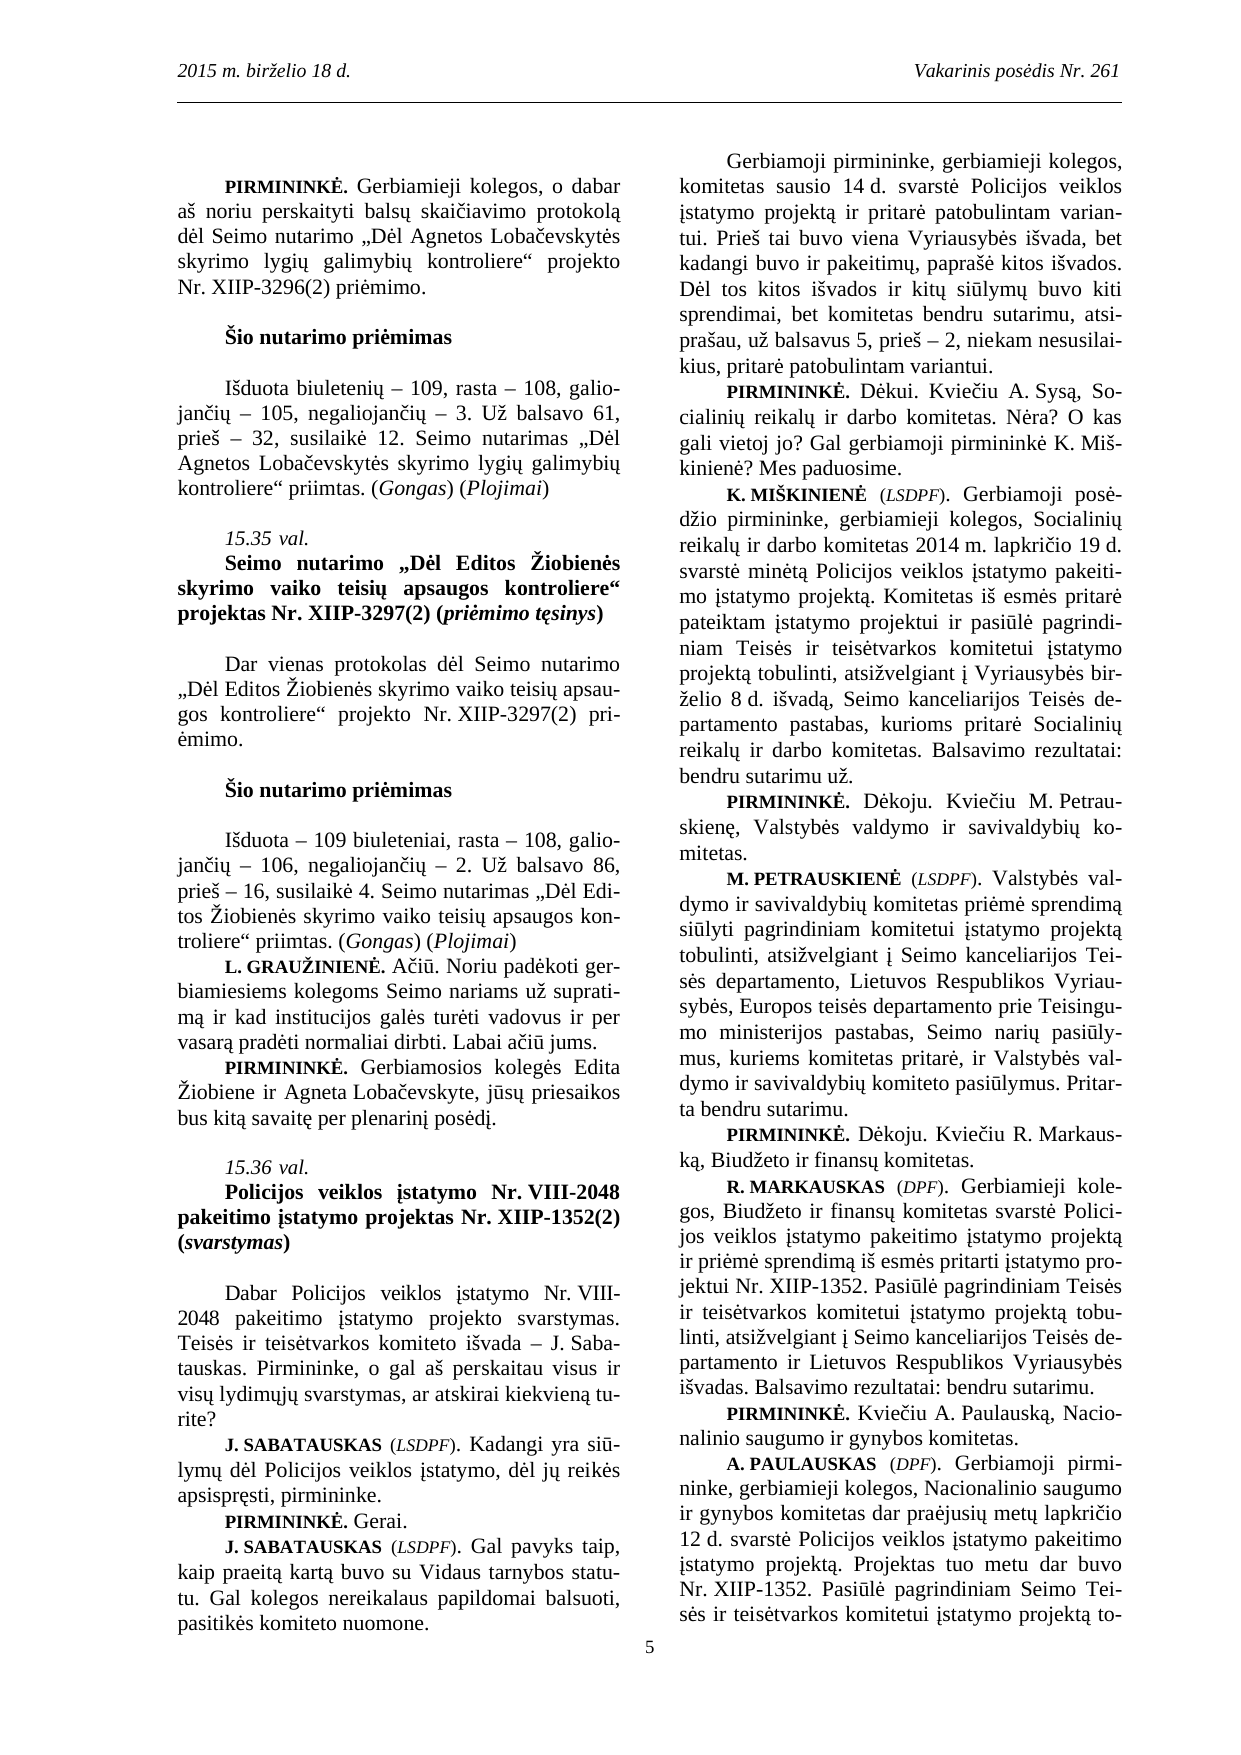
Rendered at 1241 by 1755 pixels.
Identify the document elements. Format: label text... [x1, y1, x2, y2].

text R. MARKAUSKAS (DPF). Ger­bia­mie­ji ko­le­gos, Biu­dže­to ir fi­nan­sų ko­mi­te­tas svars­tė Po­li­ci­jos veik­los įsta­ty­mo pa­kei­ti­mo įsta­ty­mo pro­jek­tą ir pri­ėmė spren­di­mą iš es­mės pri­tar­ti įsta­ty­mo pro­jek­tui Nr. XIIP-1352. Pa­siū­lė pa­grin­di­niam Tei­sės ir tei­sėt­var­kos ko­mi­te­tui įsta­ty­mo pro­jek­tą to­bu­lin­ti, at­si­žvel­giant į Sei­mo kan­ce­lia­ri­jos Tei­sės de­par­ta­men­to ir Lie­tu­vos Res­pub­li­kos Vy­riau­sy­bės iš­va­das. Bal­sa­vi­mo re­zul­ta­tai: ben­dru su­ta­ri­mu. [679, 1173, 1122, 1399]
text Iš­duo­ta biu­le­te­nių – 109, ras­ta – 108, ga­lio­jan­čių – 105, ne­ga­lio­jan­čių – 3. Už bal­sa­vo 61, prieš – 32, su­si­lai­kė 12. Sei­mo nu­ta­ri­mas „Dėl Ag­ne­tos Lo­ba­čev­sky­tės sky­ri­mo ly­gių ga­li­my­bių kon­tro­lie­re“ pri­im­tas. (Gon­gas) (Plo­ji­mai) [177, 374, 620, 501]
text Po­li­ci­jos veik­los įsta­ty­mo Nr. VIII-2048 pa­kei­ti­mo įsta­ty­mo pro­jek­tas Nr. XIIP-1352(2) (svars­ty­mas) [177, 1179, 620, 1254]
text Ger­bia­mo­ji pir­mi­nin­ke, ger­bia­mie­ji ko­le­gos, ko­mi­te­tas sau­sio 14 d. svars­tė Po­li­ci­jos veik­los įsta­ty­mo pro­jek­tą ir pri­ta­rė pa­to­bu­lin­tam va­rian­tui. Prieš tai bu­vo vie­na Vy­riau­sy­bės iš­va­da, bet ka­dan­gi bu­vo ir pa­kei­ti­mų, pa­pra­šė ki­tos iš­va­dos. Dėl tos ki­tos iš­va­dos ir ki­tų siū­ly­mų bu­vo ki­ti spren­di­mai, bet ko­mi­te­tas ben­dru su­ta­ri­mu, at­si­pra­šau, už bal­sa­vus 5, prieš – 2, nie­kam ne­su­si­lai­kius, pri­ta­rė pa­to­bu­lin­tam va­rian­tui. [679, 148, 1122, 378]
text PIRMININKĖ. Dė­kui. Kvie­čiu A. Sy­są, So­cia­li­nių rei­ka­lų ir dar­bo ko­mi­te­tas. Nė­ra? O kas ga­li vie­toj jo? Gal ger­bia­mo­ji pir­mi­nin­kė K. Miš­ki­nie­nė? Mes pa­duo­si­me. [679, 378, 1122, 481]
text Šio nu­ta­ri­mo pri­ėmi­mas [177, 324, 620, 349]
text L. GRAUŽINIENĖ. Ačiū. No­riu pa­dė­ko­ti ger­bia­mie­siems ko­le­goms Sei­mo na­riams už su­pra­ti­mą ir kad ins­ti­tu­ci­jos ga­lės tu­rė­ti va­do­vus ir per va­sa­rą pra­dė­ti nor­ma­liai dirb­ti. La­bai ačiū jums. [177, 953, 620, 1054]
text Šio nu­ta­ri­mo pri­ėmi­mas [177, 777, 620, 802]
text PIRMININKĖ. Dė­ko­ju. Kvie­čiu R. Mar­kaus­ką, Biu­dže­to ir fi­nan­sų ko­mi­te­tas. [679, 1121, 1122, 1173]
text 15.36 val. [224, 1155, 620, 1179]
text Sei­mo nu­ta­ri­mo „Dėl Edi­tos Žio­bie­nės sky­ri­mo vai­ko tei­sių ap­sau­gos kon­tro­lie­re“ pro­jek­tas Nr. XIIP-3297(2) (pri­ėmi­mo tę­si­nys) [177, 550, 620, 626]
text Dar vie­nas pro­to­ko­las dėl Sei­mo nu­ta­ri­mo „Dėl Edi­tos Žio­bie­nės sky­ri­mo vai­ko tei­sių ap­sau­gos kon­tro­lie­re“ pro­jek­to Nr. XIIP-3297(2) pri­ėmi­mo. [177, 651, 620, 752]
text PIRMININKĖ. Ger­bia­mie­ji ko­le­gos, o da­bar aš no­riu per­skai­ty­ti bal­sų skai­čia­vi­mo pro­to­ko­lą dėl Sei­mo nu­ta­ri­mo „Dėl Ag­ne­tos Lo­ba­čev­sky­tės sky­ri­mo ly­gių ga­li­my­bių kon­tro­lie­re“ pro­jek­to Nr. XIIP-3296(2) pri­ėmi­mo. [177, 173, 620, 299]
text PIRMININKĖ. Dė­ko­ju. Kvie­čiu M. Pet­rau­skie­nę, Vals­ty­bės val­dy­mo ir sa­vi­val­dy­bių ko­mite­tas. [679, 788, 1122, 865]
text PIRMININKĖ. Ge­rai. [177, 1508, 620, 1533]
text PIRMININKĖ. Ger­bia­mo­sios ko­le­gės Edi­ta Žio­bie­ne ir Ag­ne­ta Lo­ba­čev­sky­te, jū­sų prie­sai­kos bus ki­tą sa­vai­tę per ple­na­ri­nį po­sė­dį. [177, 1054, 620, 1130]
text Iš­duo­ta – 109 biu­le­te­niai, ras­ta – 108, ga­lio­jan­čių – 106, ne­ga­lio­jan­čių – 2. Už bal­sa­vo 86, prieš – 16, su­si­lai­kė 4. Sei­mo nu­ta­ri­mas „Dėl Edi­tos Žio­bie­nės sky­ri­mo vai­ko tei­sių ap­sau­gos kon­tro­lie­re“ pri­im­tas. (Gon­gas) (Plo­ji­mai) [177, 827, 620, 953]
text 15.35 val. [224, 526, 620, 550]
text Da­bar Po­li­ci­jos veik­los įsta­ty­mo Nr. VIII-2048 pa­kei­ti­mo įsta­ty­mo pro­jek­to svars­ty­mas. Tei­sės ir tei­sėt­var­kos ko­mi­te­to iš­va­da – J. Sa­ba­tau­s­kas. Pir­mi­nin­ke, o gal aš per­skai­tau vi­sus ir vi­sų ly­di­mų­jų svars­ty­mas, ar at­ski­rai kiek­vie­ną tu­ri­te? [177, 1280, 620, 1431]
text M. PETRAUSKIENĖ (LSDPF). Vals­ty­bės val­dy­mo ir sa­vi­val­dy­bių ko­mi­te­tas pri­ėmė spren­di­mą siū­ly­ti pa­grin­di­niam ko­mi­te­tui įsta­ty­mo pro­jek­tą to­bu­lin­ti, at­si­žvel­giant į Sei­mo kan­ce­lia­ri­jos Tei­sės de­par­ta­men­to, Lie­tu­vos Res­pub­li­kos Vy­riau­sy­bės, Eu­ro­pos tei­sės de­par­ta­men­to prie Tei­sin­gu­mo mi­nis­te­ri­jos pa­sta­bas, Sei­mo na­rių pa­siū­ly­mus, ku­riems ko­mi­te­tas pri­ta­rė, ir Vals­ty­bės val­dy­mo ir sa­vi­val­dy­bių ko­mi­te­to pa­siū­ly­mus. Pri­tar­ta ben­dru su­ta­ri­mu. [679, 865, 1122, 1121]
text A. PAULAUSKAS (DPF). Ger­bia­mo­ji pir­mi­nin­ke, ger­bia­mie­ji ko­le­gos, Na­cio­na­li­nio sau­gu­mo ir gy­ny­bos ko­mi­te­tas dar pra­ėju­sių me­tų lap­kri­čio 12 d. svars­tė Po­li­ci­jos veik­los įsta­ty­mo pa­kei­ti­mo įsta­ty­mo pro­jek­tą. Pro­jek­tas tuo me­tu dar bu­vo Nr. XIIP-1352. Pa­siū­lė pa­grin­di­niam Sei­mo Tei­sės ir tei­sėt­var­kos ko­mi­te­tui įsta­ty­mo pro­jek­tą to­ [679, 1450, 1122, 1626]
text K. MIŠKINIENĖ (LSDPF). Ger­bia­mo­ji po­sė­džio pir­mi­nin­ke, ger­bia­mie­ji ko­le­gos, So­cia­li­nių rei­ka­lų ir dar­bo ko­mi­te­tas 2014 m. lap­kri­čio 19 d. svars­tė mi­nė­tą Po­li­ci­jos veik­los įsta­ty­mo pa­kei­ti­mo įsta­ty­mo pro­jek­tą. Ko­mi­te­tas iš es­mės pri­ta­rė pa­teik­tam įsta­ty­mo pro­jek­tui ir pa­siū­lė pa­grin­di­niam Tei­sės ir tei­sėt­var­kos ko­mi­te­tui įsta­ty­mo pro­jek­tą to­bu­lin­ti, at­si­žvel­giant į Vy­riau­sy­bės bir­že­lio 8 d. iš­va­dą, Sei­mo kan­ce­lia­ri­jos Tei­sės de­par­ta­men­to pa­sta­bas, ku­rioms pri­ta­rė So­cia­li­nių rei­ka­lų ir dar­bo ko­mi­te­tas. Bal­sa­vi­mo re­zul­ta­tai: ben­dru su­ta­ri­mu už. [679, 481, 1122, 788]
text J. SABATAUSKAS (LSDPF). Gal pa­vyks taip, kaip pra­ei­tą kar­tą bu­vo su Vi­daus tar­ny­bos sta­tu­tu. Gal ko­le­gos ne­rei­ka­laus pa­pil­do­mai bal­suo­ti, pa­si­ti­kės ko­mi­te­to nuo­mo­ne. [177, 1533, 620, 1636]
text J. SABATAUSKAS (LSDPF). Ka­dan­gi yra siū­ly­mų dėl Po­li­ci­jos veik­los įsta­ty­mo, dėl jų rei­kės ap­si­spręs­ti, pir­mi­nin­ke. [177, 1431, 620, 1508]
text PIRMININKĖ. Kvie­čiu A. Pau­laus­ką, Na­cio­na­li­nio sau­gu­mo ir gy­ny­bos ko­mi­te­tas. [679, 1399, 1122, 1450]
